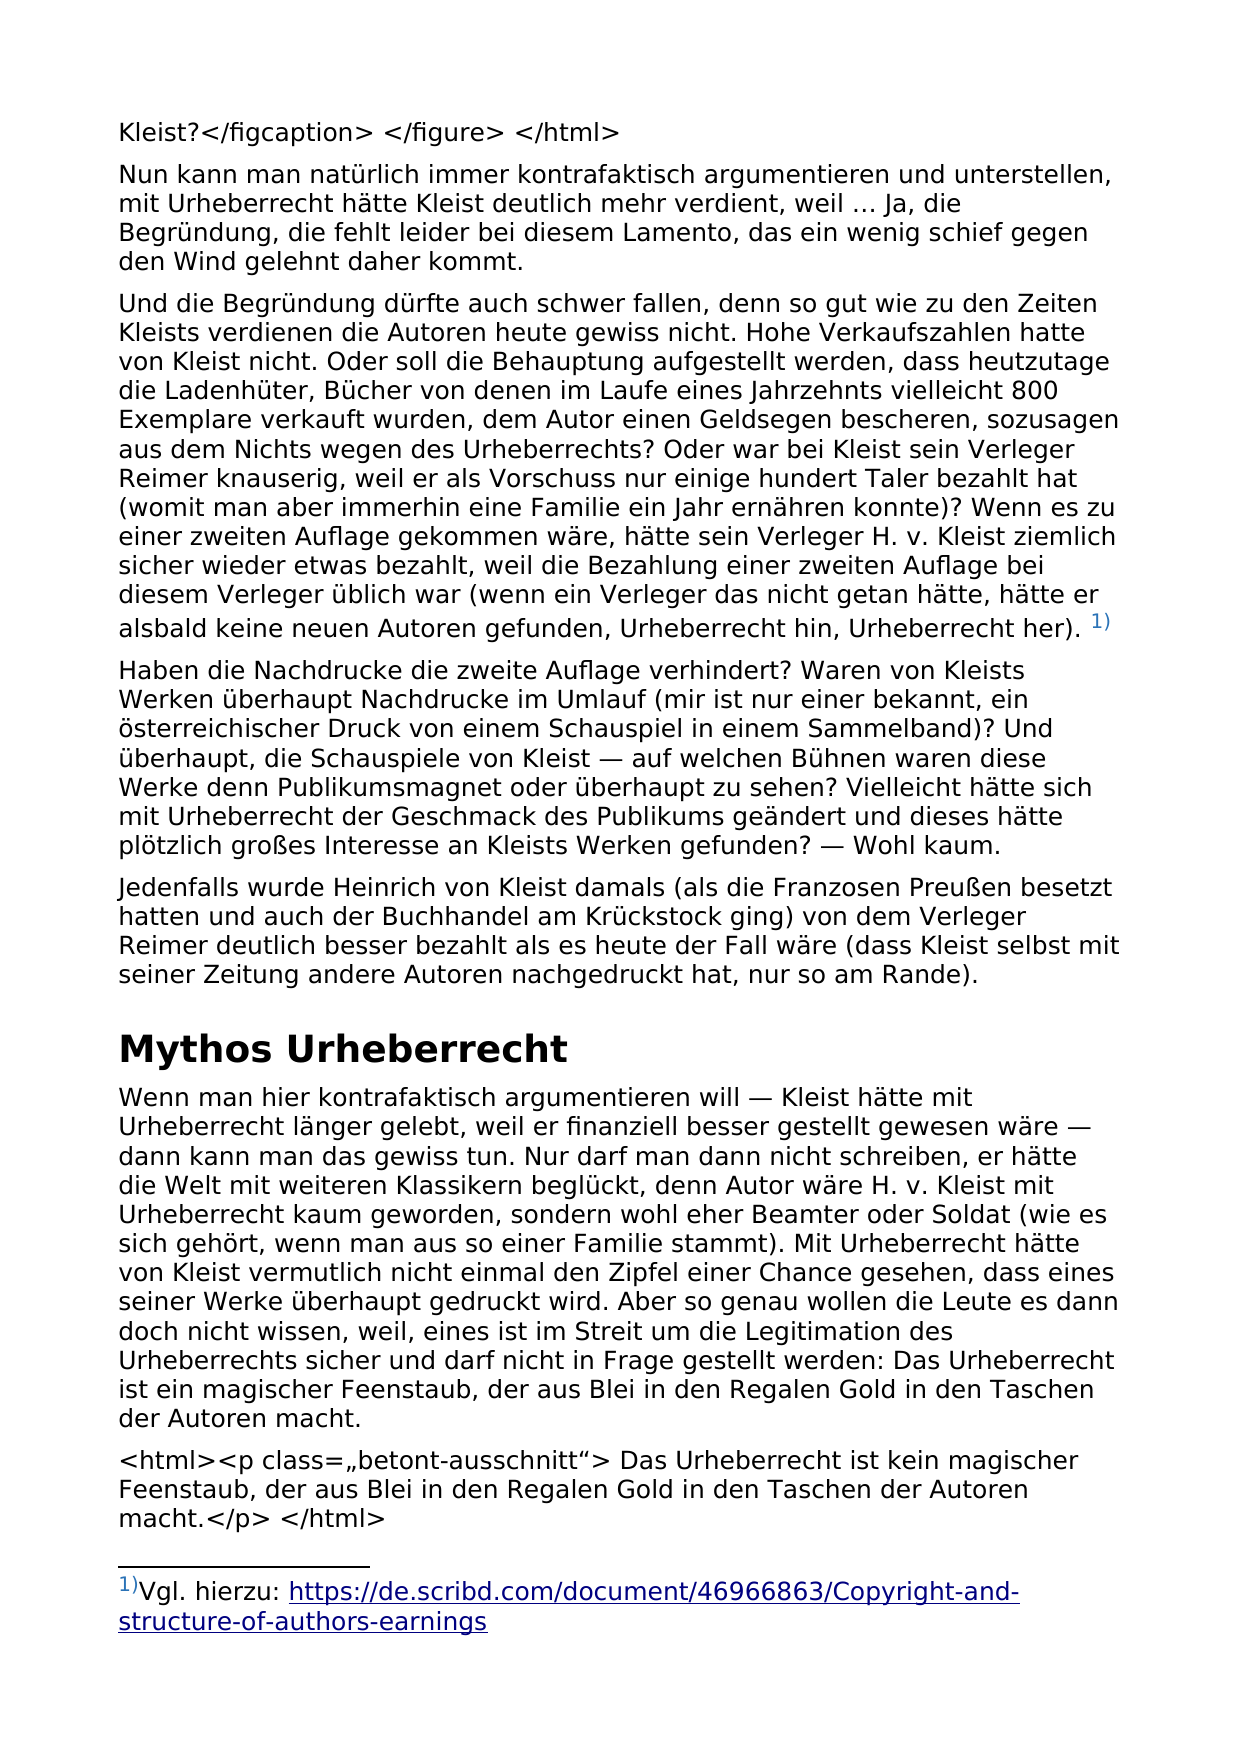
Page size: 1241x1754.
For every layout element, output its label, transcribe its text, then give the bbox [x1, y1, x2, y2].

text Haben die Nachdrucke die zweite Auflage verhindert? Waren von Kleists Werken überhaupt Nachdrucke im Umlauf (mir ist nur einer bekannt, ein österreichischer Druck von einem Schauspiel in einem Sammelband)? Und überhaupt, die Schauspiele von Kleist — auf welchen Bühnen waren diese Werke denn Publikumsmagnet oder überhaupt zu sehen? Vielleicht hätte sich mit Urheberrecht der Geschmack des Publikums geändert und dieses hätte plötzlich großes Interesse an Kleists Werken gefunden? — Wohl kaum. [118, 656, 1122, 861]
text Jedenfalls wurde Heinrich von Kleist damals (als die Franzosen Preußen besetzt hatten und auch der Buchhandel am Krückstock ging) von dem Verleger Reimer deutlich besser bezahlt als es heute der Fall wäre (dass Kleist selbst mit seiner Zeitung andere Autoren nachgedruckt hat, nur so am Rande). [118, 873, 1122, 990]
text Nun kann man natürlich immer kontrafaktisch argumentieren und unterstellen, mit Urheberrecht hätte Kleist deutlich mehr verdient, weil … Ja, die Begründung, die fehlt leider bei diesem Lamento, das ein wenig schief gegen den Wind gelehnt daher kommt. [118, 160, 1122, 276]
text Und die Begründung dürfte auch schwer fallen, denn so gut wie zu den Zeiten Kleists verdienen die Autoren heute gewiss nicht. Hohe Verkaufszahlen hatte von Kleist nicht. Oder soll die Behauptung aufgestellt werden, dass heutzutage die Ladenhüter, Bücher von denen im Laufe eines Jahrzehnts vielleicht 800 Exemplare verkauft wurden, dem Autor einen Geldsegen bescheren, sozusagen aus dem Nichts wegen des Urheberrechts? Oder war bei Kleist sein Verleger Reimer knauserig, weil er als Vorschuss nur einige hundert Taler bezahlt hat (womit man aber immerhin eine Familie ein Jahr ernähren konnte)? Wenn es zu einer zweiten Auflage gekommen wäre, hätte sein Verleger H. v. Kleist ziemlich sicher wieder etwas bezahlt, weil die Bezahlung einer zweiten Auflage bei diesem Verleger üblich war (wenn ein Verleger das nicht getan hätte, hätte er alsbald keine neuen Autoren gefunden, Urheberrecht hin, Urheberrecht her). [118, 289, 1122, 644]
text <html><p class=„betont-ausschnitt“> Das Urheberrecht ist kein magischer Feenstaub, der aus Blei in den Regalen Gold in den Taschen der Autoren macht.</p> </html> [118, 1446, 1122, 1533]
text Wenn man hier kontrafaktisch argumentieren will — Kleist hätte mit Urheberrecht länger gelebt, weil er finanziell besser gestellt gewesen wäre — dann kann man das gewiss tun. Nur darf man dann nicht schreiben, er hätte die Welt mit weiteren Klassikern beglückt, denn Autor wäre H. v. Kleist mit Urheberrecht kaum geworden, sondern wohl eher Beamter oder Soldat (wie es sich gehört, wenn man aus so einer Familie stammt). Mit Urheberrecht hätte von Kleist vermutlich nicht einmal den Zipfel einer Chance gesehen, dass eines seiner Werke überhaupt gedruckt wird. Aber so genau wollen die Leute es dann doch nicht wissen, weil, eines ist im Streit um die Legitimation des Urheberrechts sicher und darf nicht in Frage gestellt werden: Das Urheberrecht ist ein magischer Feenstaub, der aus Blei in den Regalen Gold in den Taschen der Autoren macht. [118, 1083, 1122, 1433]
text Kleist?</figcaption> </figure> </html> [118, 118, 1122, 147]
text Vgl. hierzu: https://de.scribd.com/document/46966863/Copyright-and-structure-of-authors-earnings [118, 1573, 1122, 1636]
subtitle Mythos Urheberrecht [118, 1027, 1122, 1071]
